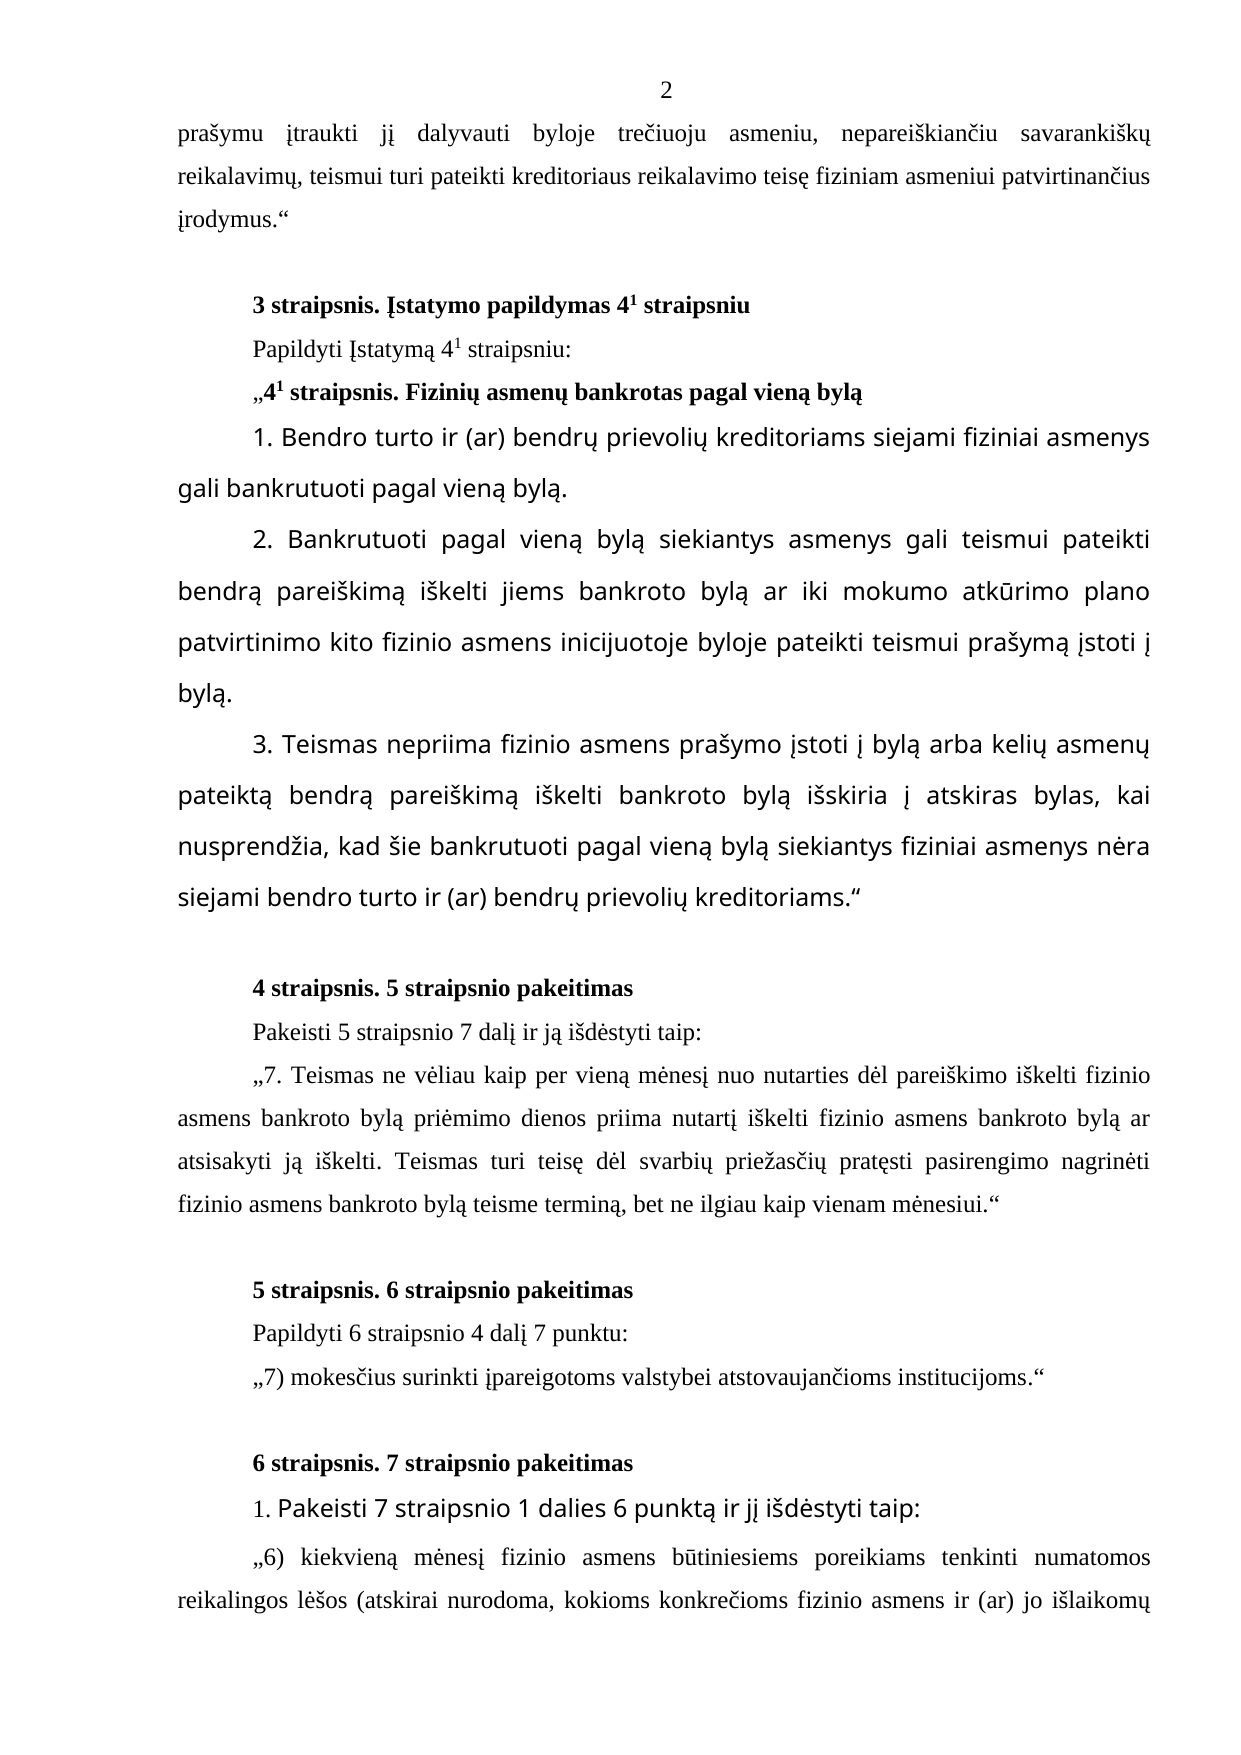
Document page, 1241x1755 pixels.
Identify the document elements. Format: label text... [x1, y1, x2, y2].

text „7. Teismas ne vėliau kaip per vieną mėnesį nuo nutarties dėl pareiškimo iškelti fizinio asmens bankroto bylą priėmimo dienos priima nutartį iškelti fizinio asmens bankroto bylą ar atsisakyti ją iškelti. Teismas turi teisę dėl svarbių priežasčių pratęsti pasirengimo nagrinėti fizinio asmens bankroto bylą teisme terminą, bet ne ilgiau kaip vienam mėnesiui.“ [177, 1060, 1152, 1218]
text 1. Pakeisti 7 straipsnio 1 dalies 6 punktą ir jį išdėstyti taip: [177, 1491, 1152, 1525]
text „6) kiekvieną mėnesį fizinio asmens būtiniesiems poreikiams tenkinti numatomos reikalingos lėšos (atskirai nurodoma, kokioms konkrečioms fizinio asmens ir (ar) jo išlaikomų [177, 1542, 1152, 1614]
text 6 straipsnis. 7 straipsnio pakeitimas [177, 1448, 1152, 1477]
text 5 straipsnis. 6 straipsnio pakeitimas [177, 1275, 1152, 1304]
text 4 straipsnis. 5 straipsnio pakeitimas [177, 973, 1152, 1002]
text Papildyti Įstatymą 41 straipsniu: [177, 334, 1152, 362]
text 1. Bendro turto ir (ar) bendrų prievolių kreditoriams siejami fiziniai asmenys gali bankrutuoti pagal vieną bylą. [177, 420, 1152, 505]
text prašymu įtraukti jį dalyvauti byloje trečiuoju asmeniu, nepareiškiančiu savarankiškų reikalavimų, teismui turi pateikti kreditoriaus reikalavimo teisę fiziniam asmeniui patvirtinančius įrodymus.“ [177, 118, 1152, 233]
text „7) mokesčius surinkti įpareigotoms valstybei atstovaujančioms institucijoms.“ [177, 1362, 1152, 1390]
text 3. Teismas nepriima fizinio asmens prašymo įstoti į bylą arba kelių asmenų pateiktą bendrą pareiškimą iškelti bankroto bylą išskiria į atskiras bylas, kai nusprendžia, kad šie bankrutuoti pagal vieną bylą siekiantys fiziniai asmenys nėra siejami bendro turto ir (ar) bendrų prievolių kreditoriams.“ [177, 726, 1152, 913]
text 2. Bankrutuoti pagal vieną bylą siekiantys asmenys gali teismui pateikti bendrą pareiškimą iškelti jiems bankroto bylą ar iki mokumo atkūrimo plano patvirtinimo kito fizinio asmens inicijuotoje byloje pateikti teismui prašymą įstoti į bylą. [177, 522, 1152, 709]
text „41 straipsnis. Fizinių asmenų bankrotas pagal vieną bylą [177, 377, 1152, 406]
text Pakeisti 5 straipsnio 7 dalį ir ją išdėstyti taip: [177, 1017, 1152, 1045]
text Papildyti 6 straipsnio 4 dalį 7 punktu: [177, 1318, 1152, 1347]
text 3 straipsnis. Įstatymo papildymas 41 straipsniu [177, 291, 1152, 319]
